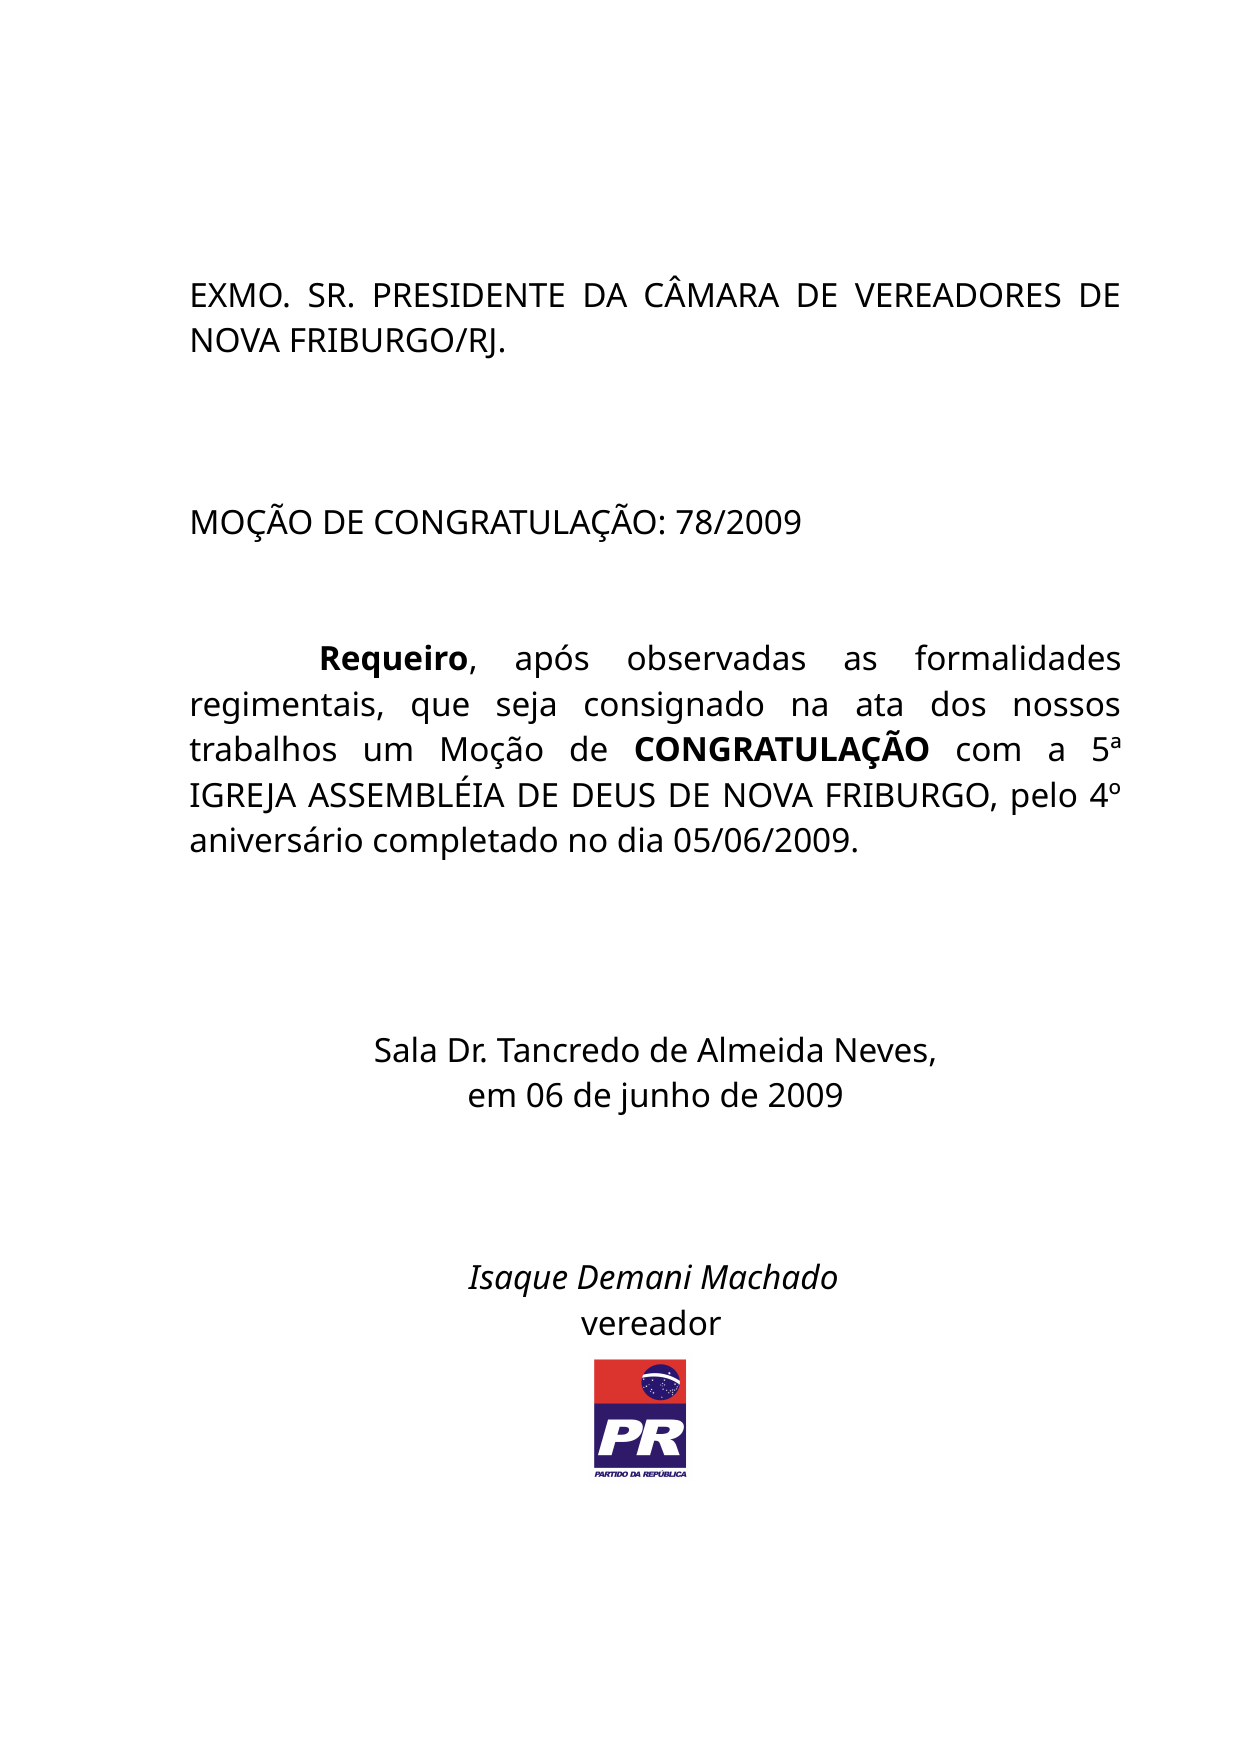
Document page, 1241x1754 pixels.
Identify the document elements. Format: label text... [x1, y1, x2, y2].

text MOÇÃO DE CONGRATULAÇÃO: 78/2009 [189, 499, 1122, 544]
text Isaque Demani Machado [189, 1254, 1122, 1299]
text em 06 de junho de 2009 [189, 1072, 1122, 1118]
text vereador [189, 1299, 1122, 1345]
text Sala Dr. Tancredo de Almeida Neves, [189, 1027, 1122, 1072]
picture [587, 1352, 694, 1483]
text Requeiro, após observadas as formalidades regimentais, que seja consignado na ata dos nossos trabalhos um Moção de CONGRATULAÇÃO com a 5ª IGREJA ASSEMBLÉIA DE DEUS DE NOVA FRIBURGO, pelo 4º aniversário completado no dia 05/06/2009. [189, 635, 1122, 862]
text EXMO. SR. PRESIDENTE DA CÂMARA DE VEREADORES DE NOVA FRIBURGO/RJ. [189, 272, 1122, 363]
